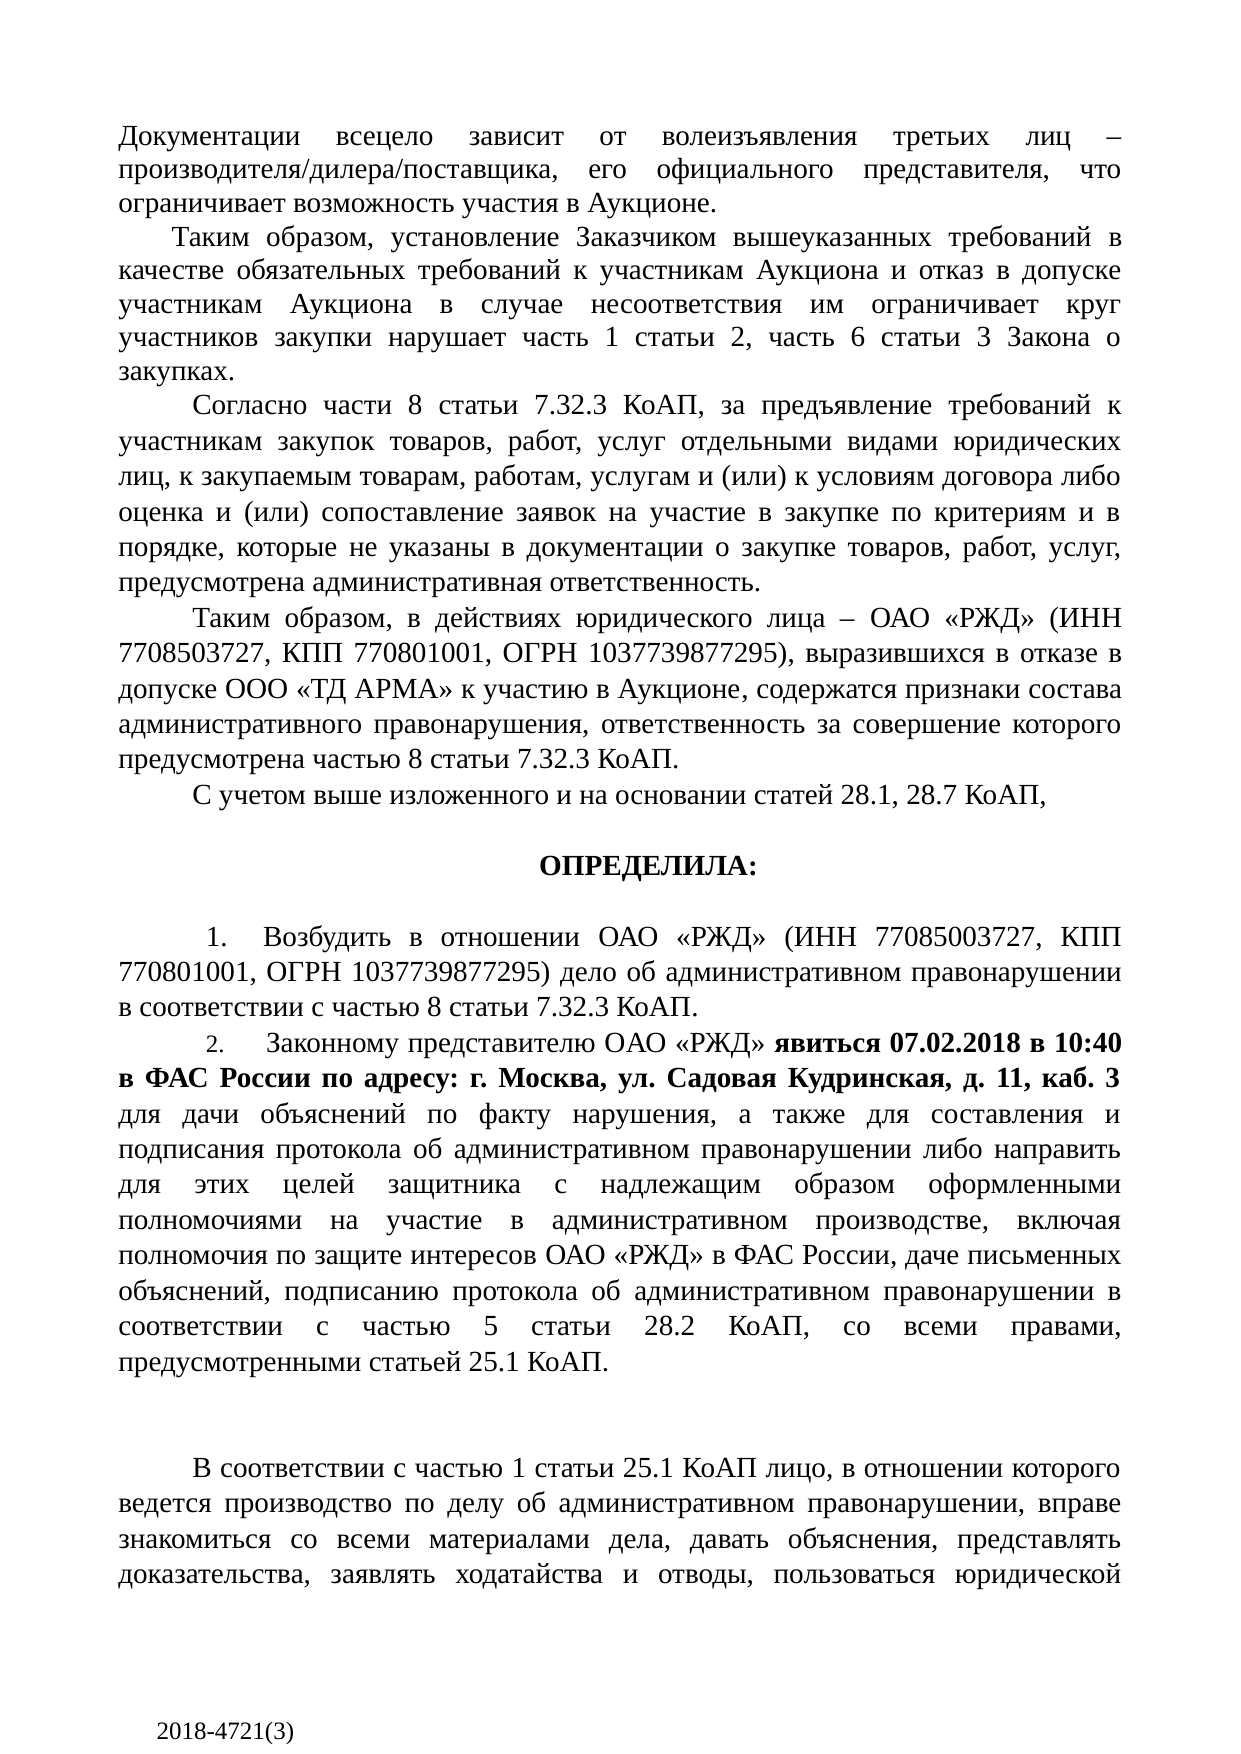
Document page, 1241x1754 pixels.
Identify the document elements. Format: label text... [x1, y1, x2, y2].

text Таким образом, установление Заказчиком вышеуказанных требований в качестве обязательных требований к участникам Аукциона и отказ в допуске участникам Аукциона в случае несоответствия им ограничивает круг участников закупки нарушает часть 1 статьи 2, часть 6 статьи 3 Закона о закупках. [118, 219, 1122, 386]
text Согласно части 8 статьи 7.32.3 КоАП, за предъявление требований к участникам закупок товаров, работ, услуг отдельными видами юридических лиц, к закупаемым товарам, работам, услугам и (или) к условиям договора либо оценка и (или) сопоставление заявок на участие в закупке по критериям и в порядке, которые не указаны в документации о закупке товаров, работ, услуг, предусмотрена административная ответственность. [118, 386, 1122, 599]
text Документации всецело зависит от волеизъявления третьих лиц – производителя/дилера/поставщика, его официального представителя, что ограничивает возможность участия в Аукционе. [118, 118, 1122, 219]
text ОПРЕДЕЛИЛА: [118, 847, 1122, 882]
text 1. Возбудить в отношении ОАО «РЖД» (ИНН 77085003727, КПП 770801001, ОГРН 1037739877295) дело об административном правонарушении в соответствии с частью 8 статьи 7.32.3 КоАП. [118, 918, 1122, 1024]
list Законному представителю ОАО «РЖД» явиться 07.02.2018 в 10:40 в ФАС России по адресу: г. Москва, ул. Садовая Кудринская, д. 11, каб. 3 для дачи объяснений по факту нарушения, а также для составления и подписания протокола об административном правонарушении либо направить для этих целей защитника с надлежащим образом оформленными полномочиями на участие в административном производстве, включая полномочия по защите интересов ОАО «РЖД» в ФАС России, даче письменных объяснений, подписанию протокола об административном правонарушении в соответствии с частью 5 статьи 28.2 КоАП, со всеми правами, предусмотренными статьей 25.1 КоАП. [118, 1024, 1122, 1378]
text Таким образом, в действиях юридического лица – ОАО «РЖД» (ИНН 7708503727, КПП 770801001, ОГРН 1037739877295), выразившихся в отказе в допуске ООО «ТД АРМА» к участию в Аукционе, содержатся признаки состава административного правонарушения, ответственность за совершение которого предусмотрена частью 8 статьи 7.32.3 КоАП. [118, 599, 1122, 776]
text В соответствии с частью 1 статьи 25.1 КоАП лицо, в отношении которого ведется производство по делу об административном правонарушении, вправе знакомиться со всеми материалами дела, давать объяснения, представлять доказательства, заявлять ходатайства и отводы, пользоваться юридической [118, 1449, 1122, 1591]
text С учетом выше изложенного и на основании статей 28.1, 28.7 КоАП, [118, 776, 1122, 811]
